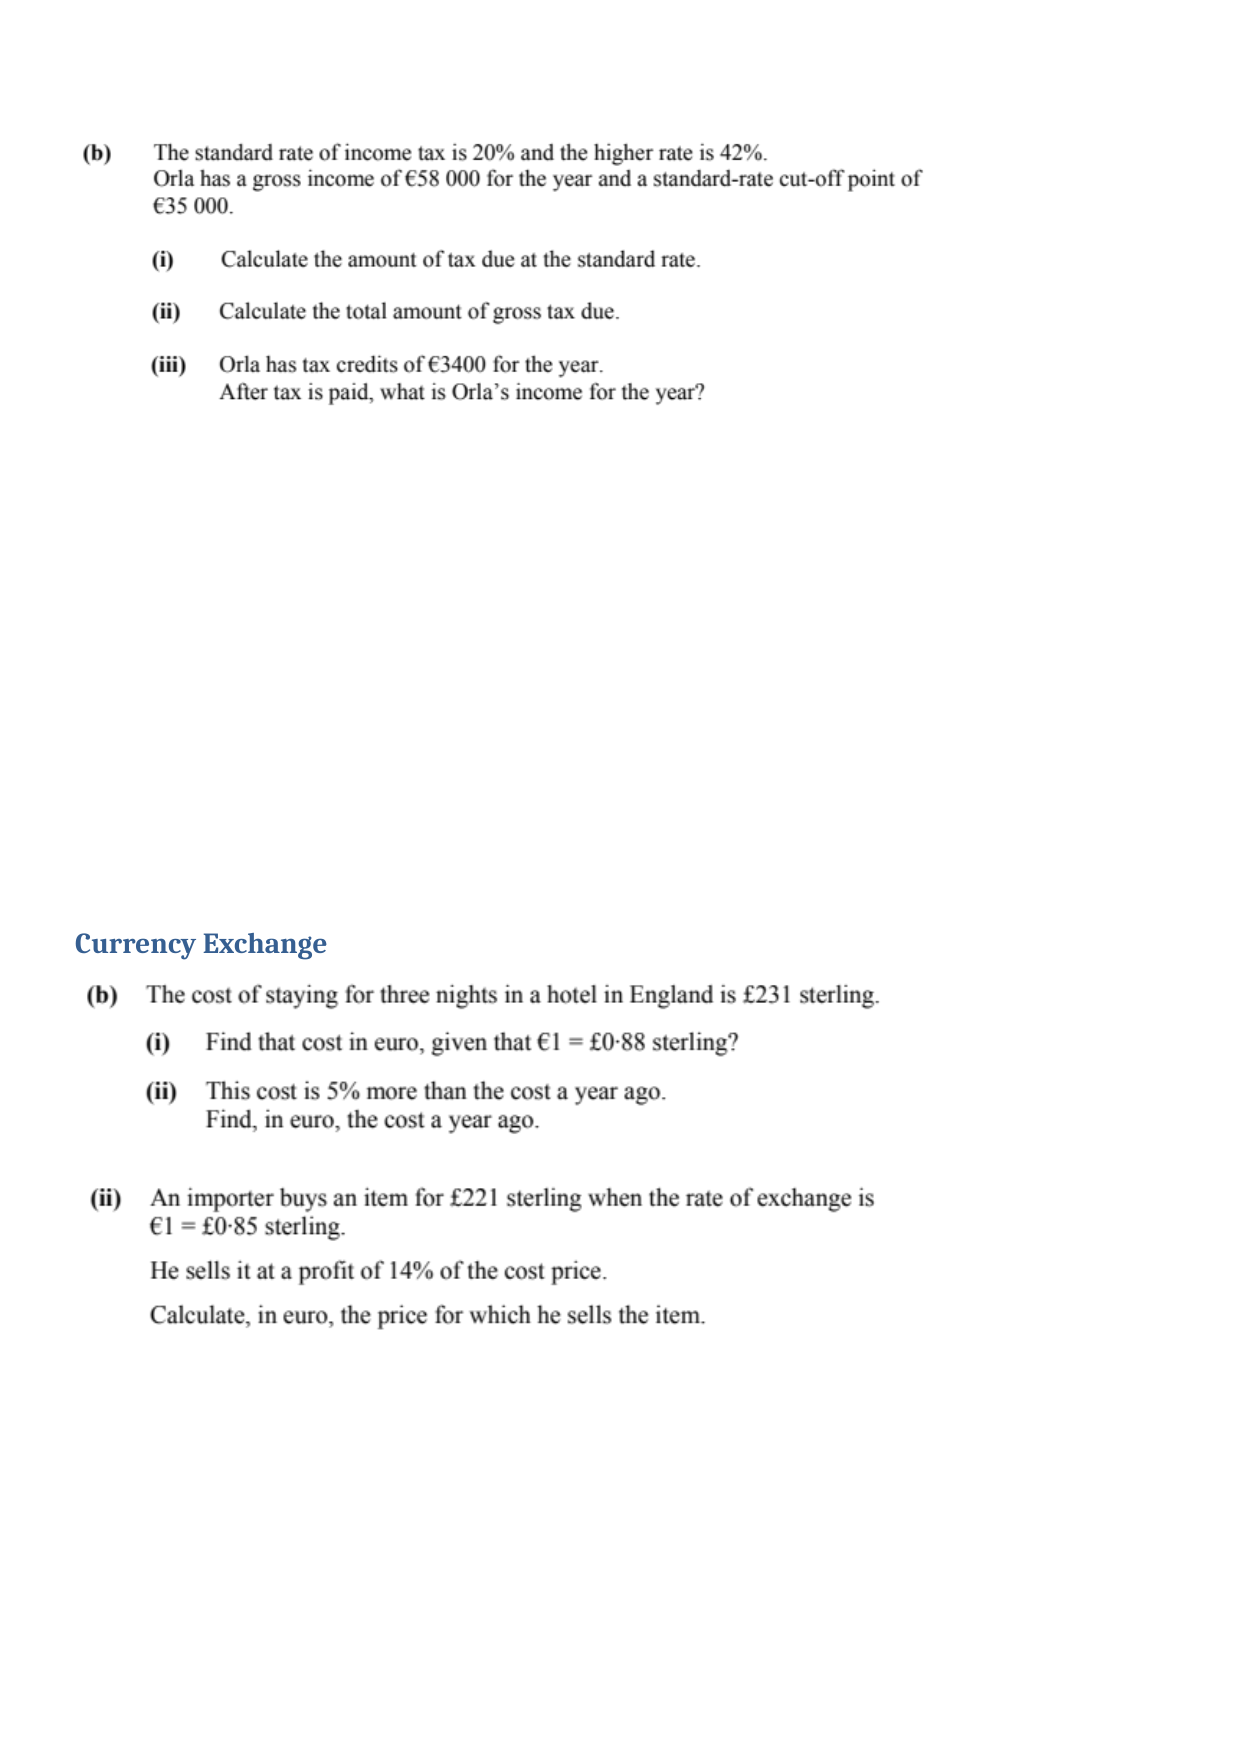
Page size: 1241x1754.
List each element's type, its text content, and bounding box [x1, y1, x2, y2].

subtitle Currency Exchange [75, 927, 1165, 960]
